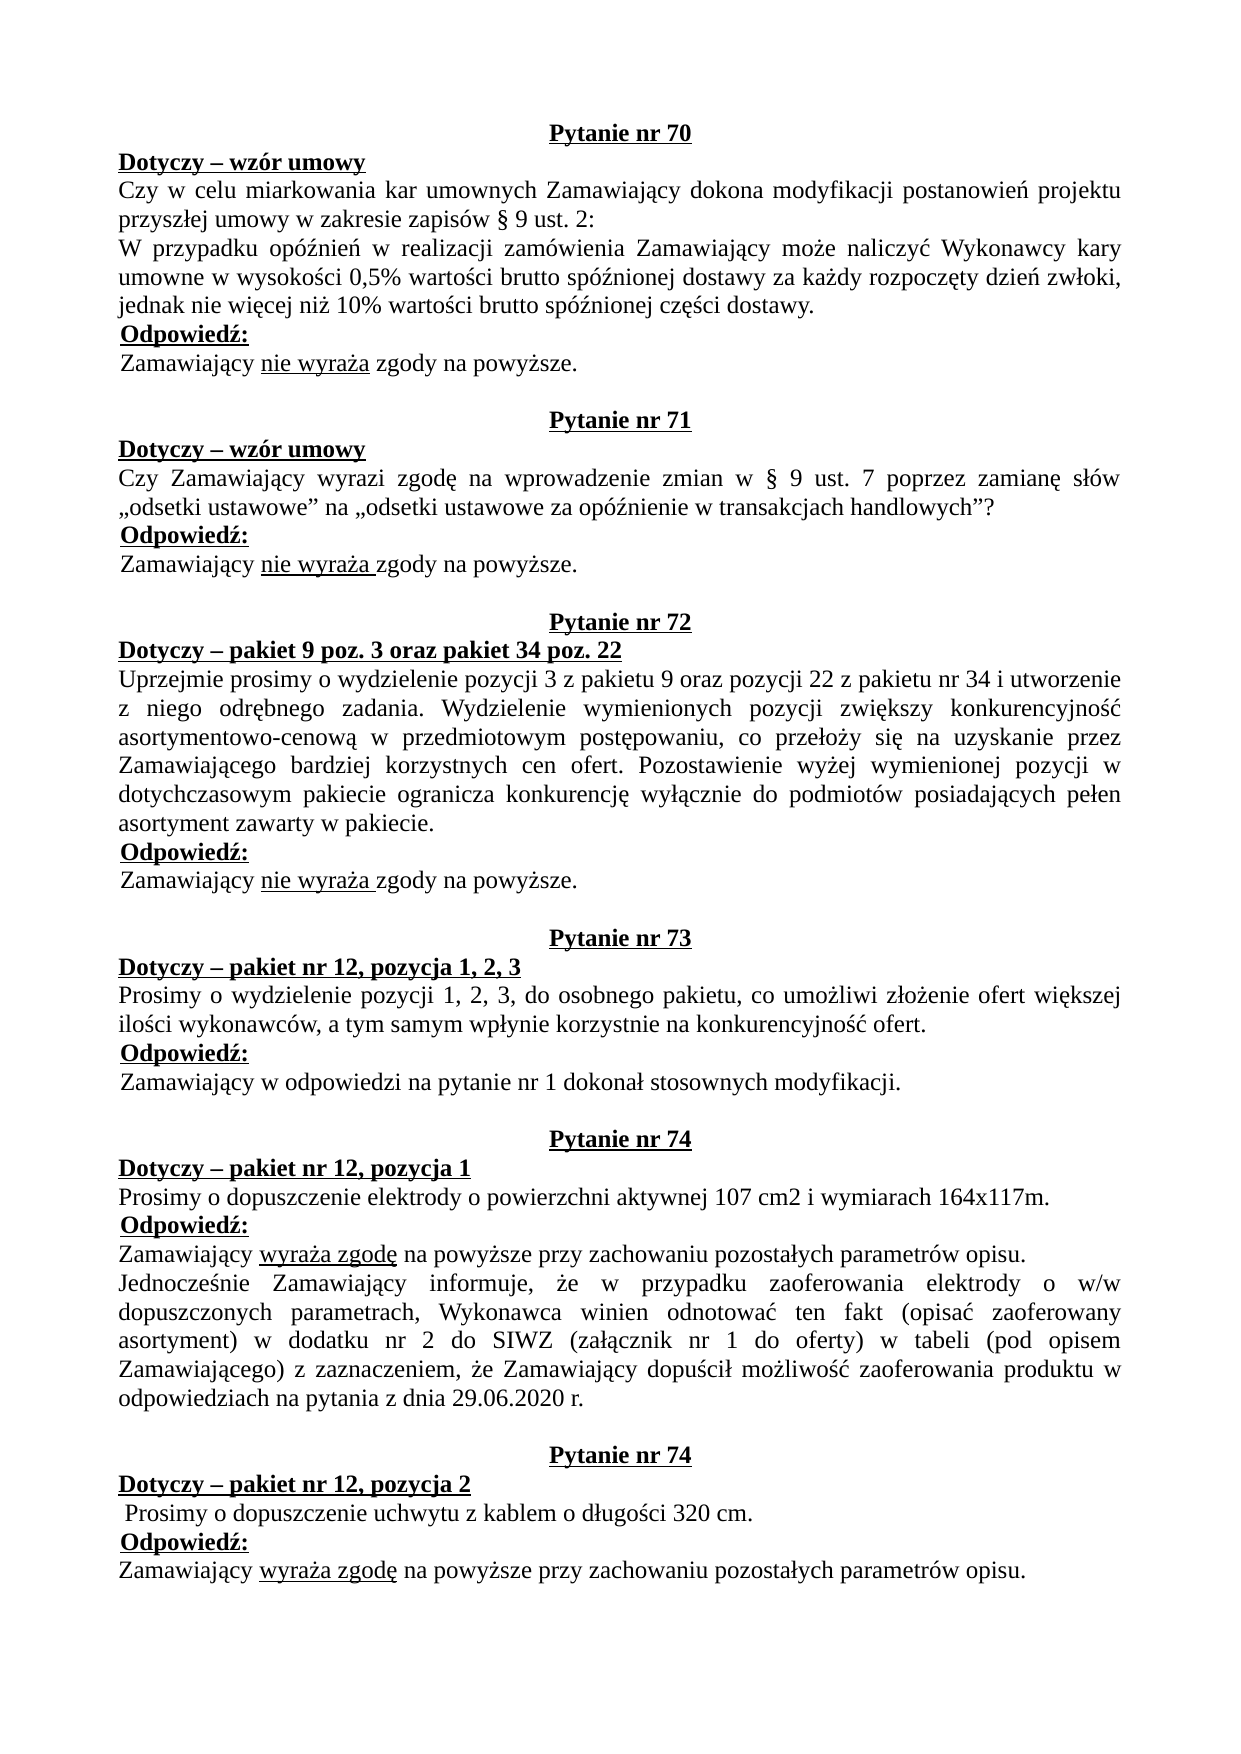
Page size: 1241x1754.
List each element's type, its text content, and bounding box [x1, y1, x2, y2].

text Dotyczy – pakiet nr 12, pozycja 2 [118, 1469, 1122, 1498]
text W przypadku opóźnień w realizacji zamówienia Zamawiający może naliczyć Wykonawcy kary umowne w wysokości 0,5% wartości brutto spóźnionej dostawy za każdy rozpoczęty dzień zwłoki, jednak nie więcej niż 10% wartości brutto spóźnionej części dostawy. [118, 233, 1122, 319]
text Pytanie nr 71 [118, 406, 1122, 434]
text Pytanie nr 73 [118, 923, 1122, 952]
text Prosimy o dopuszczenie uchwytu z kablem o długości 320 cm. [118, 1498, 1122, 1527]
text Prosimy o wydzielenie pozycji 1, 2, 3, do osobnego pakietu, co umożliwi złożenie ofert większej ilości wykonawców, a tym samym wpłynie korzystnie na konkurencyjność ofert. [118, 981, 1122, 1038]
text Dotyczy – pakiet nr 12, pozycja 1 [118, 1153, 1122, 1182]
text Dotyczy – wzór umowy [118, 434, 1122, 463]
text Zamawiający w odpowiedzi na pytanie nr 1 dokonał stosownych modyfikacji. [120, 1067, 1122, 1096]
text Czy Zamawiający wyrazi zgodę na wprowadzenie zmian w § 9 ust. 7 poprzez zamianę słów „odsetki ustawowe” na „odsetki ustawowe za opóźnienie w transakcjach handlowych”? [118, 463, 1122, 521]
text Prosimy o dopuszczenie elektrody o powierzchni aktywnej 107 cm2 i wymiarach 164x117m. [118, 1182, 1122, 1211]
text Uprzejmie prosimy o wydzielenie pozycji 3 z pakietu 9 oraz pozycji 22 z pakietu nr 34 i utworzenie z niego odrębnego zadania. Wydzielenie wymienionych pozycji zwiększy konkurencyjność asortymentowo-cenową w przedmiotowym postępowaniu, co przełoży się na uzyskanie przez Zamawiającego bardziej korzystnych cen ofert. Pozostawienie wyżej wymienionej pozycji w dotychczasowym pakiecie ogranicza konkurencję wyłącznie do podmiotów posiadających pełen asortyment zawarty w pakiecie. [118, 664, 1122, 837]
text Czy w celu miarkowania kar umownych Zamawiający dokona modyfikacji postanowień projektu przyszłej umowy w zakresie zapisów § 9 ust. 2: [118, 176, 1122, 233]
text Odpowiedź: [120, 1211, 1122, 1239]
text Zamawiający wyraża zgodę na powyższe przy zachowaniu pozostałych parametrów opisu. [118, 1239, 1122, 1268]
text Pytanie nr 74 [118, 1124, 1122, 1153]
text Jednocześnie Zamawiający informuje, że w przypadku zaoferowania elektrody o w/w dopuszczonych parametrach, Wykonawca winien odnotować ten fakt (opisać zaoferowany asortyment) w dodatku nr 2 do SIWZ (załącznik nr 1 do oferty) w tabeli (pod opisem Zamawiającego) z zaznaczeniem, że Zamawiający dopuścił możliwość zaoferowania produktu w odpowiedziach na pytania z dnia 29.06.2020 r. [118, 1268, 1122, 1412]
text Pytanie nr 70 [118, 118, 1122, 147]
text Pytanie nr 74 [118, 1441, 1122, 1469]
text Zamawiający nie wyraża zgody na powyższe. [120, 348, 1122, 377]
text Dotyczy – pakiet nr 12, pozycja 1, 2, 3 [118, 952, 1122, 981]
text Pytanie nr 72 [118, 607, 1122, 636]
text Dotyczy – wzór umowy [118, 147, 1122, 176]
text Odpowiedź: [120, 837, 1122, 866]
text Odpowiedź: [120, 1038, 1122, 1067]
text Odpowiedź: [120, 521, 1122, 549]
text Zamawiający wyraża zgodę na powyższe przy zachowaniu pozostałych parametrów opisu. [118, 1556, 1122, 1584]
text Odpowiedź: [120, 319, 1122, 348]
text Dotyczy – pakiet 9 poz. 3 oraz pakiet 34 poz. 22 [118, 636, 1122, 664]
text Zamawiający nie wyraża zgody na powyższe. [120, 866, 1122, 894]
text Odpowiedź: [120, 1527, 1122, 1556]
text Zamawiający nie wyraża zgody na powyższe. [120, 549, 1122, 578]
